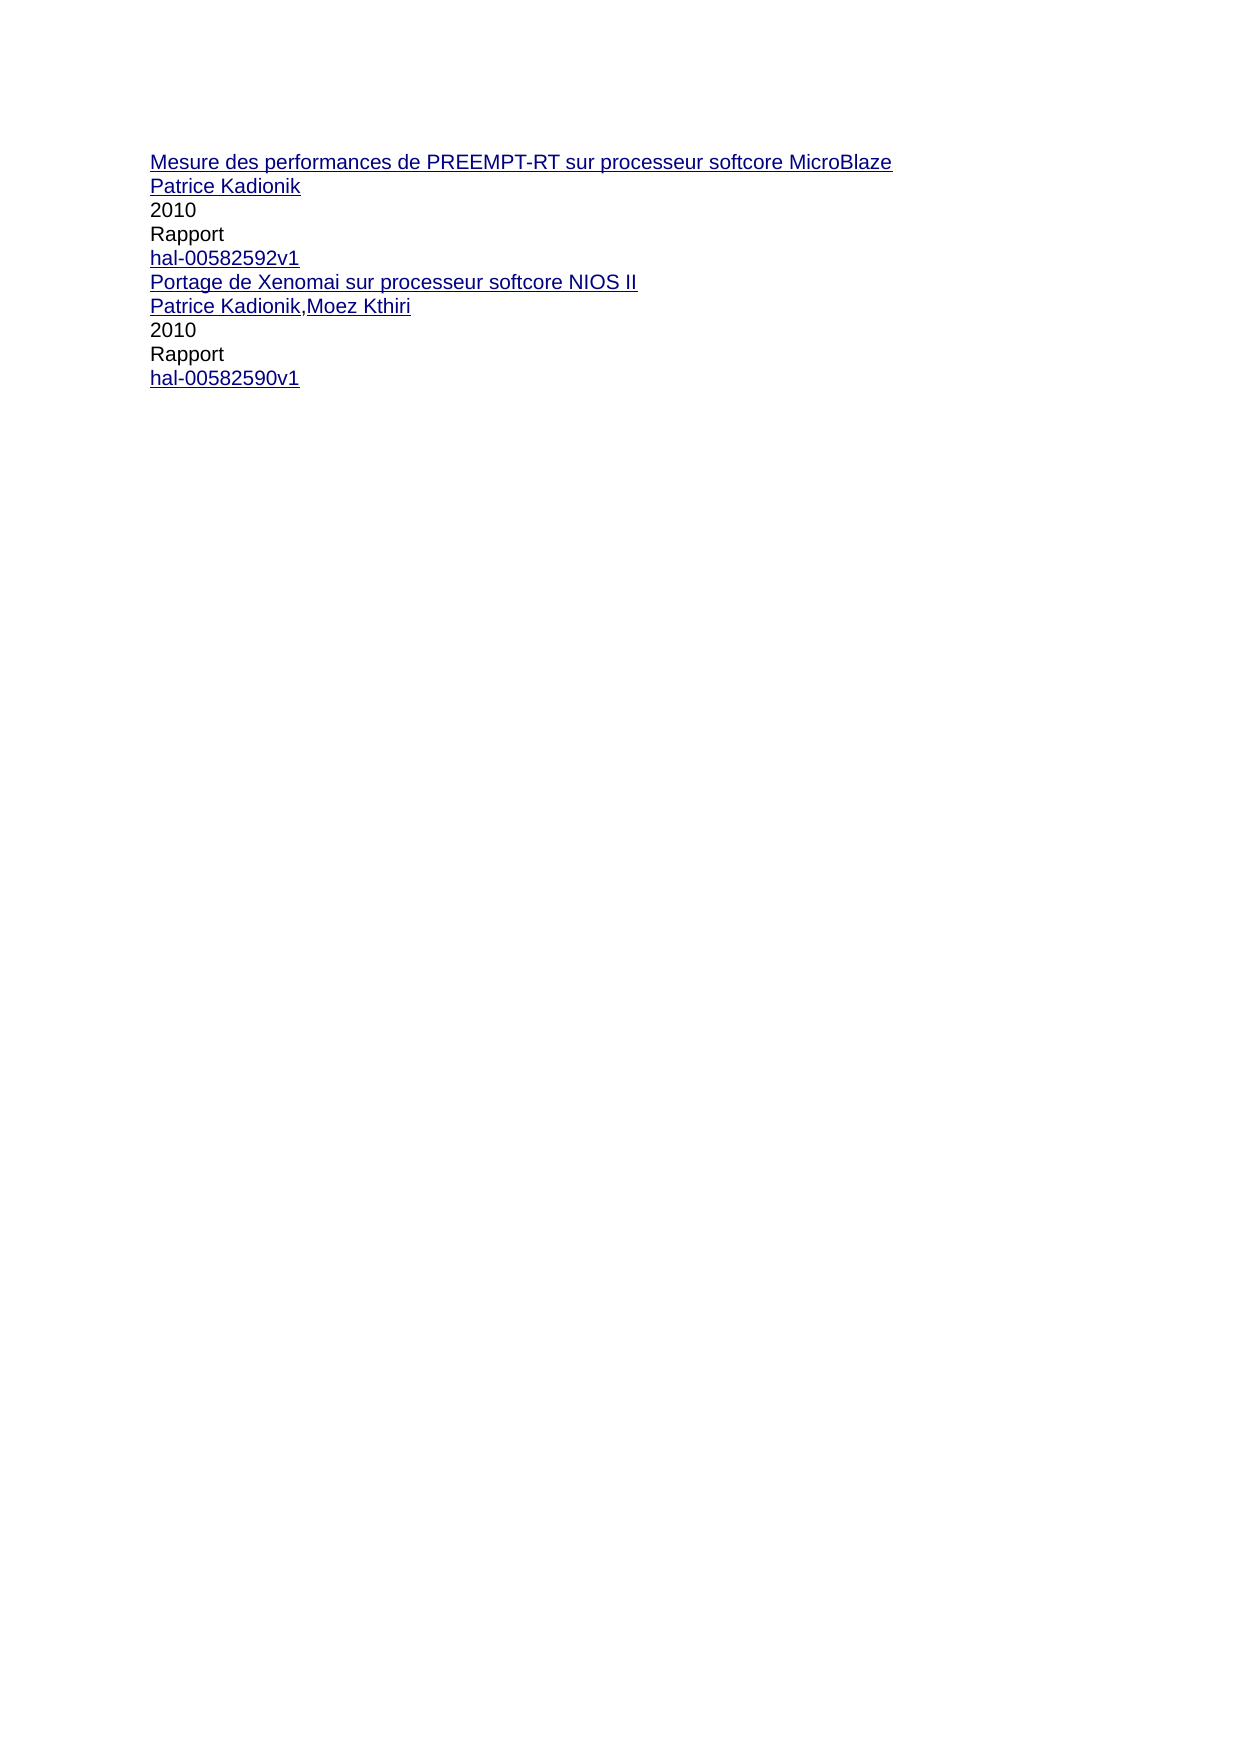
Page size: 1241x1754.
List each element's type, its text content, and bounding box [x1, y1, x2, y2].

table_cell Portage de Xenomai sur processeur softcore NIOS II Patrice Kadionik,Moez Kthiri 2010 Rapport hal-00582590v1 [150, 270, 1090, 389]
table_cell Mesure des performances de PREEMPT-RT sur processeur softcore MicroBlaze Patrice Kadionik 2010 Rapport hal-00582592v1 [150, 150, 1090, 270]
